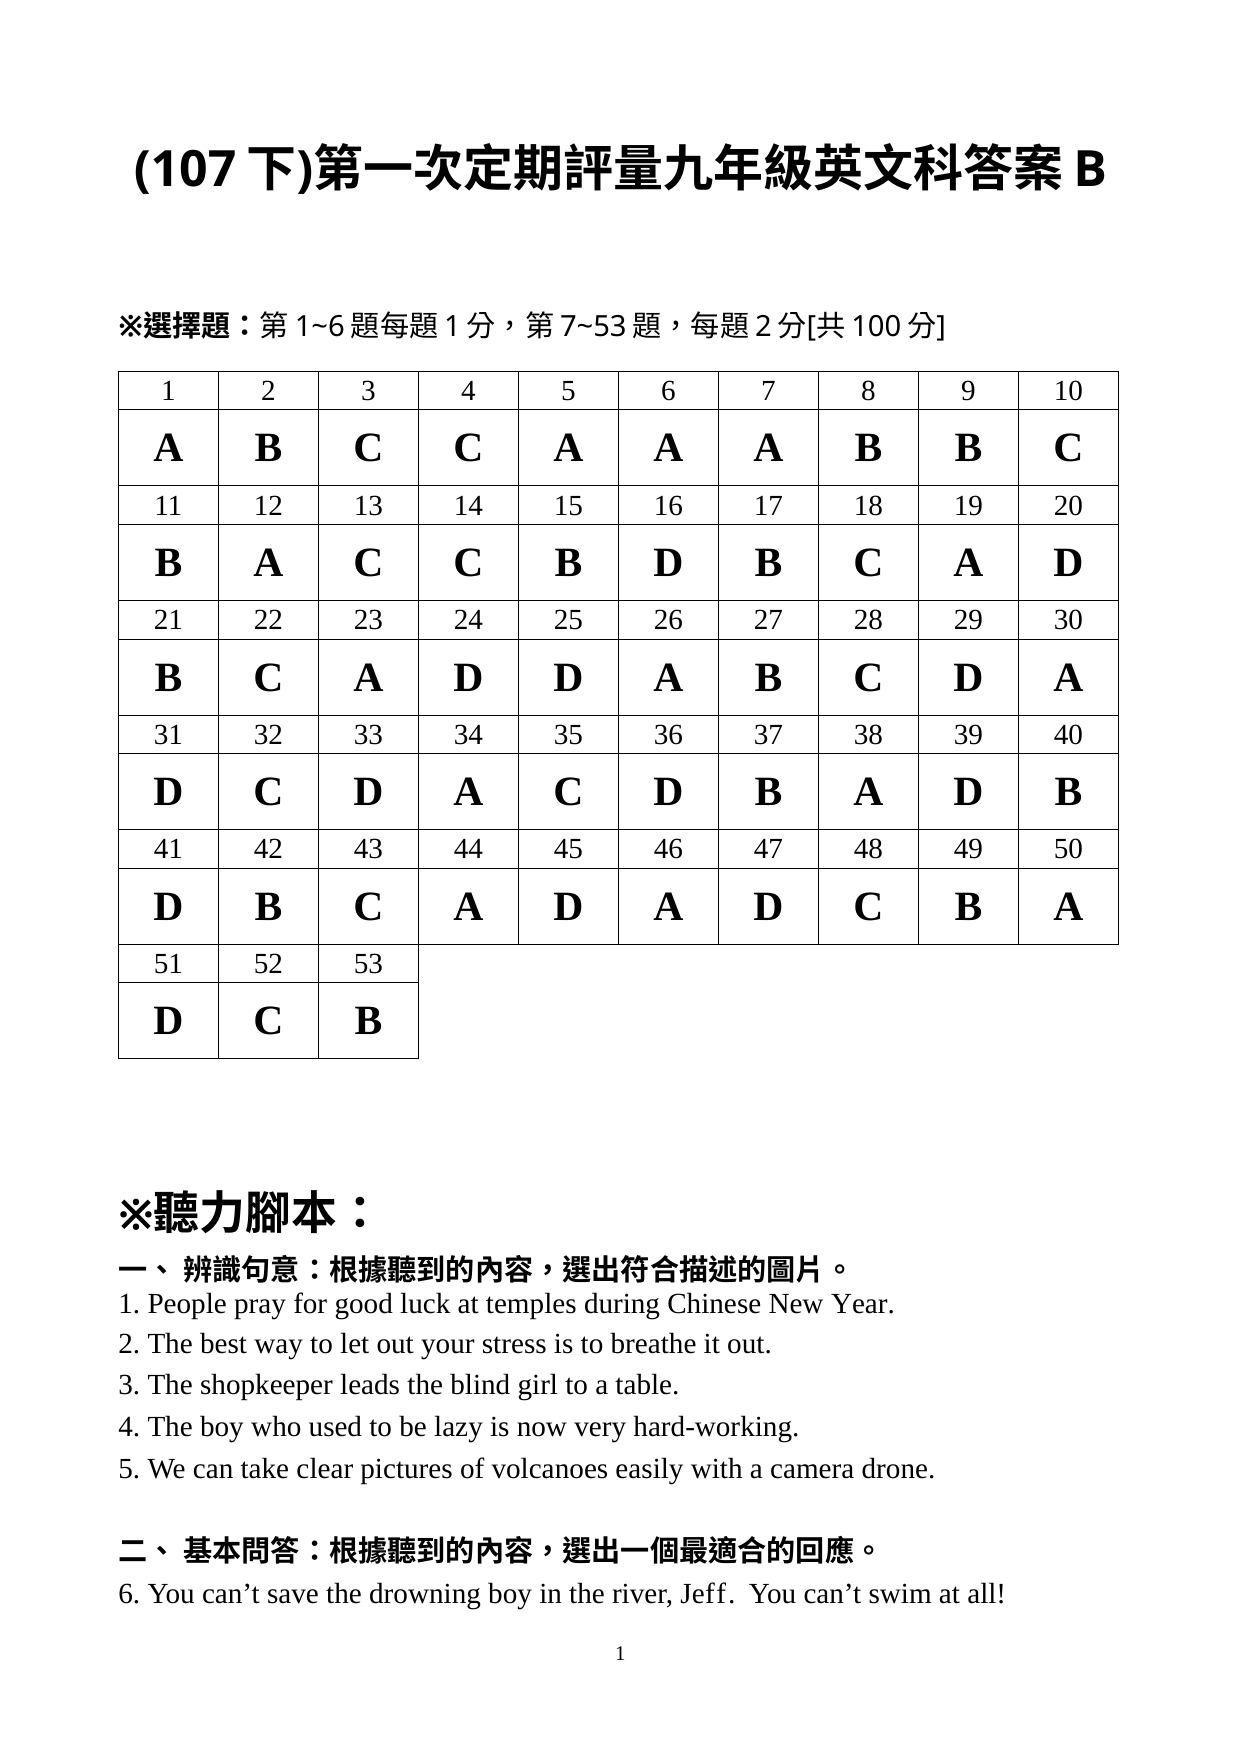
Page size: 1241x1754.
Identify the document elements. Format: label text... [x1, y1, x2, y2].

table_header 8 [819, 372, 918, 409]
table_cell 50 [1019, 830, 1118, 868]
table_cell C [219, 640, 318, 714]
table_cell 38 [819, 716, 918, 753]
table_cell A [619, 410, 718, 485]
table_cell A [719, 410, 818, 485]
table_cell 34 [419, 716, 518, 753]
table_cell B [219, 410, 318, 485]
table_header 10 [1019, 372, 1118, 409]
table_cell 13 [319, 486, 418, 524]
table_cell 42 [219, 830, 318, 868]
table_cell [518, 982, 618, 1058]
table_cell B [719, 754, 818, 829]
table_cell [518, 945, 618, 982]
table_cell C [819, 640, 918, 714]
table_cell C [219, 754, 318, 829]
table_header 4 [419, 372, 518, 409]
table_cell B [1019, 754, 1118, 829]
table_cell 43 [319, 830, 418, 868]
table_cell B [719, 640, 818, 714]
table_cell 16 [619, 486, 718, 524]
table_cell [618, 945, 718, 982]
table_cell D [519, 869, 618, 944]
table_cell A [919, 525, 1018, 600]
table_cell A [219, 525, 318, 600]
table_cell C [519, 754, 618, 829]
table_cell A [119, 410, 218, 485]
table_cell [618, 982, 718, 1058]
table_cell C [819, 869, 918, 944]
table_cell D [119, 869, 218, 944]
table_cell 45 [519, 830, 618, 868]
table_cell A [619, 869, 718, 944]
table_cell 46 [619, 830, 718, 868]
text 3. The shopkeeper leads the blind girl to a table. [118, 1361, 1122, 1403]
table_cell 29 [919, 601, 1018, 638]
table_cell [419, 945, 518, 982]
table_cell 26 [619, 601, 718, 638]
table_cell 24 [419, 601, 518, 638]
table_cell B [919, 410, 1018, 485]
table_cell 44 [419, 830, 518, 868]
table_cell 53 [319, 945, 418, 982]
table_cell [718, 982, 818, 1058]
table_cell 48 [819, 830, 918, 868]
table_cell 17 [719, 486, 818, 524]
table_cell B [119, 525, 218, 600]
table_cell 20 [1019, 486, 1118, 524]
table_cell B [519, 525, 618, 600]
table_cell 31 [119, 716, 218, 753]
table_header 6 [619, 372, 718, 409]
table_cell D [1019, 525, 1118, 600]
table_cell D [919, 754, 1018, 829]
table_cell 36 [619, 716, 718, 753]
table_cell 15 [519, 486, 618, 524]
table_cell [818, 982, 918, 1058]
table_cell C [319, 410, 418, 485]
text ※選擇題：第1~6題每題1分，第7~53題，每題2分[共100分] [118, 286, 1122, 361]
table_cell 52 [219, 945, 318, 982]
table_cell 40 [1019, 716, 1118, 753]
list 辨識句意：根據聽到的內容，選出符合描述的圖片。 [118, 1247, 1122, 1288]
table_cell D [319, 754, 418, 829]
table_cell [918, 945, 1018, 982]
table_cell A [1019, 869, 1118, 944]
text ※聽力腳本： [118, 1172, 1122, 1247]
table_cell [918, 982, 1018, 1058]
table_cell C [419, 410, 518, 485]
table_cell D [519, 640, 618, 714]
table_cell [419, 982, 518, 1058]
table_cell A [519, 410, 618, 485]
table_cell A [1019, 640, 1118, 714]
table_header 5 [519, 372, 618, 409]
table_cell D [619, 525, 718, 600]
table_cell B [119, 640, 218, 714]
table_cell 18 [819, 486, 918, 524]
table_cell [718, 945, 818, 982]
table_cell 33 [319, 716, 418, 753]
table_cell 47 [719, 830, 818, 868]
table_cell 19 [919, 486, 1018, 524]
table_cell 21 [119, 601, 218, 638]
table_cell D [419, 640, 518, 714]
table_cell C [1019, 410, 1118, 485]
table_cell C [319, 869, 418, 944]
table_cell A [319, 640, 418, 714]
table_cell B [719, 525, 818, 600]
table_cell D [719, 869, 818, 944]
table_header 1 [119, 372, 218, 409]
table_cell 14 [419, 486, 518, 524]
table_cell A [819, 754, 918, 829]
table_cell 25 [519, 601, 618, 638]
table_cell [1018, 945, 1118, 982]
table_cell B [219, 869, 318, 944]
text (107下)第一次定期評量九年級英文科答案B [118, 127, 1122, 202]
table_header 3 [319, 372, 418, 409]
table_cell 37 [719, 716, 818, 753]
table_cell B [919, 869, 1018, 944]
text 4. The boy who used to be lazy is now very hard-working. [118, 1403, 1122, 1445]
table_cell C [319, 525, 418, 600]
text 5. We can take clear pictures of volcanoes easily with a camera drone. [118, 1445, 1122, 1486]
table_cell 35 [519, 716, 618, 753]
table_cell 41 [119, 830, 218, 868]
table_header 7 [719, 372, 818, 409]
table_cell [1018, 982, 1118, 1058]
table_cell 22 [219, 601, 318, 638]
table_cell C [419, 525, 518, 600]
table_cell [818, 945, 918, 982]
table_cell A [419, 754, 518, 829]
table_cell 28 [819, 601, 918, 638]
table_cell B [819, 410, 918, 485]
table_cell 39 [919, 716, 1018, 753]
text 2. The best way to let out your stress is to breathe it out. [118, 1320, 1122, 1361]
table_cell 32 [219, 716, 318, 753]
table_cell D [119, 754, 218, 829]
table_cell D [919, 640, 1018, 714]
text 6. You can’t save the drowning boy in the river, Jeff. You can’t swim at all! [118, 1570, 1122, 1611]
table_cell D [119, 983, 218, 1058]
table_cell 30 [1019, 601, 1118, 638]
table_cell 27 [719, 601, 818, 638]
table_cell 49 [919, 830, 1018, 868]
table_cell 12 [219, 486, 318, 524]
table_header 2 [219, 372, 318, 409]
table_cell C [219, 983, 318, 1058]
table_cell C [819, 525, 918, 600]
list 基本問答：根據聽到的內容，選出一個最適合的回應。 [118, 1528, 1122, 1570]
table_cell 23 [319, 601, 418, 638]
table_cell B [319, 983, 418, 1058]
table_cell 11 [119, 486, 218, 524]
table_cell A [619, 640, 718, 714]
table_header 9 [919, 372, 1018, 409]
table_cell 51 [119, 945, 218, 982]
text 1. People pray for good luck at temples during Chinese New Year. [118, 1288, 1122, 1320]
table_cell D [619, 754, 718, 829]
table_cell A [419, 869, 518, 944]
